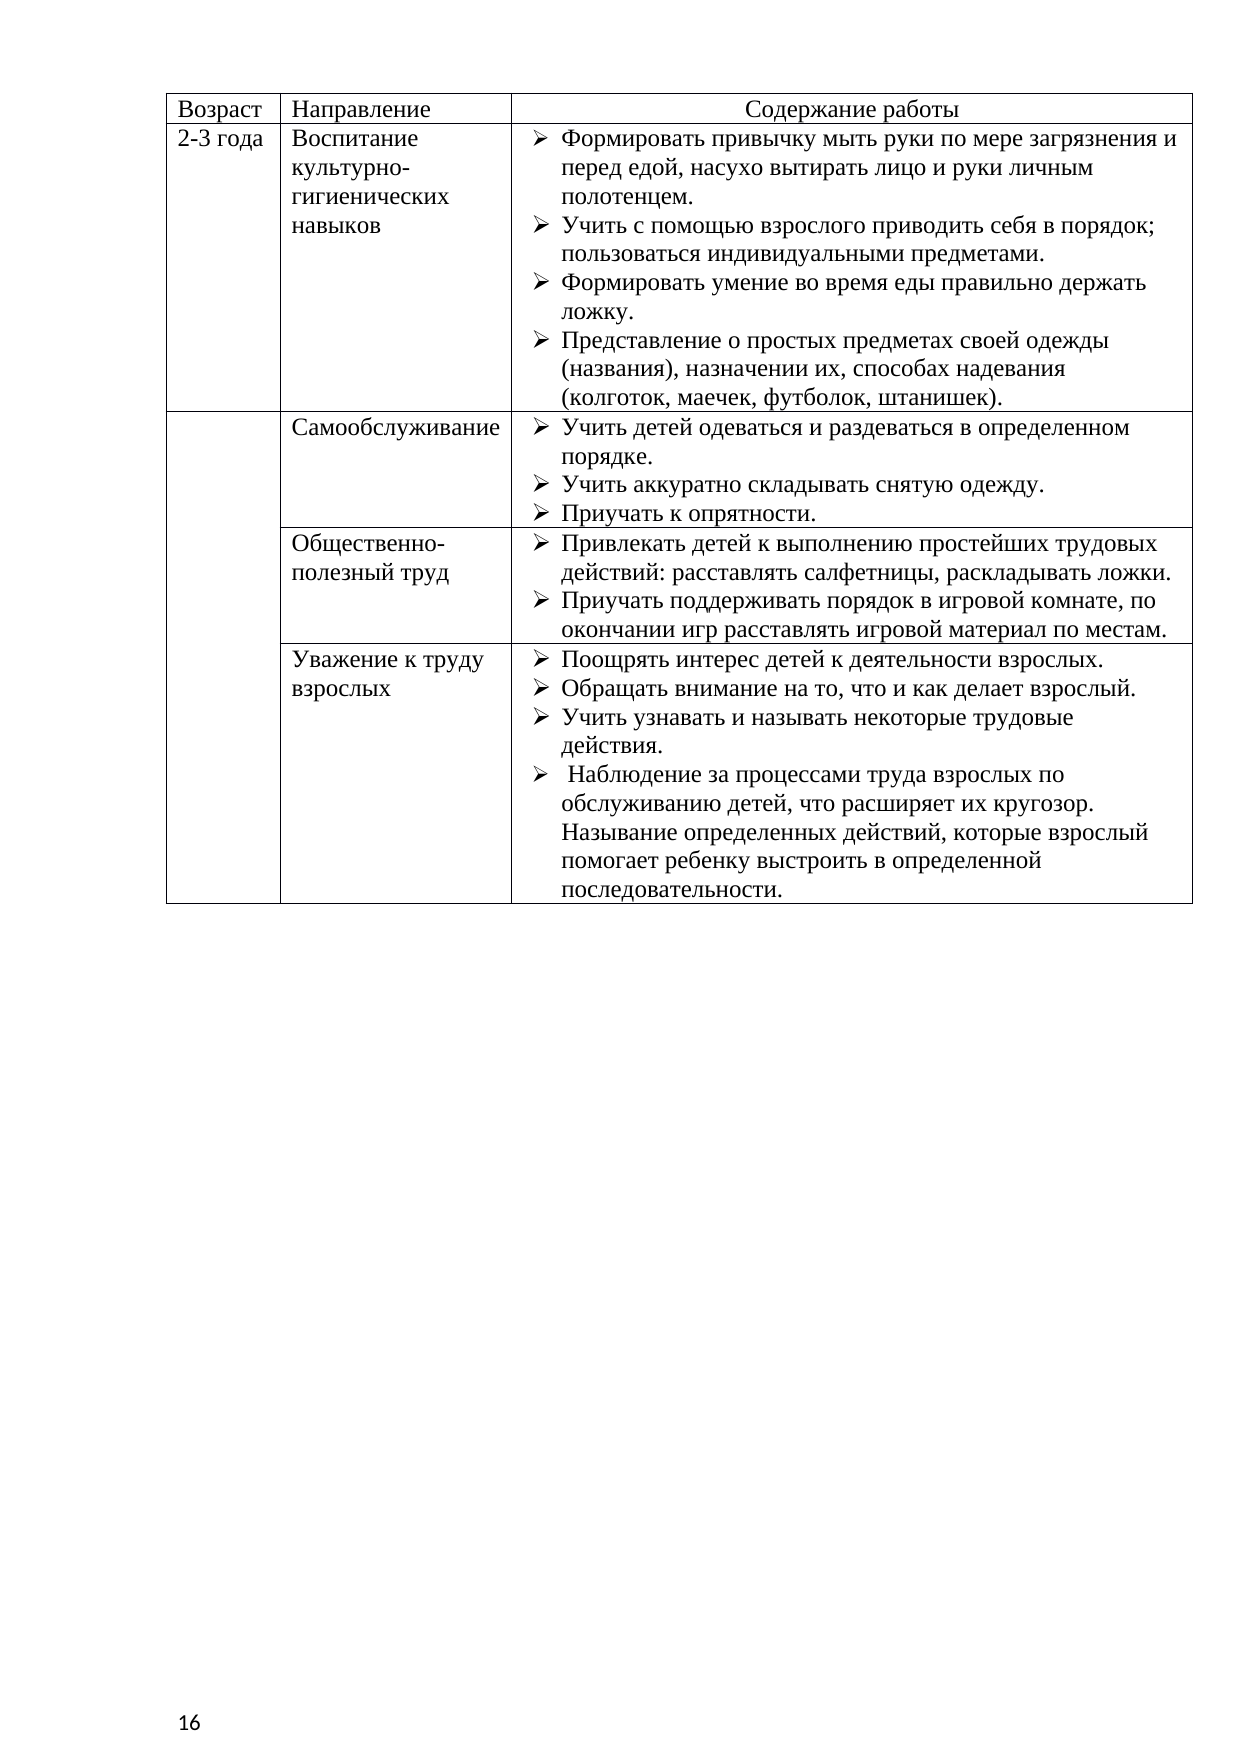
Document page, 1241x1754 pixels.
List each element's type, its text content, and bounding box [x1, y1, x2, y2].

table_header Направление [281, 94, 511, 122]
table_cell Формировать привычку мыть руки по мере загрязнения и перед едой, насухо вытирать лицо и руки личным полотенцем. Учить с помощью взрослого приводить себя в порядок; пользоваться индивидуальными предметами. Формировать умение во время еды правильно держать ложку. Представление о простых предметах своей одежды (названия), назначении их, способах надевания (колготок, маечек, футболок, штанишек). [512, 124, 1192, 411]
table_cell Уважение к труду взрослых [281, 644, 511, 903]
table_header Содержание работы [512, 94, 1192, 122]
table_cell Привлекать детей к выполнению простейших трудовых действий: расставлять салфетницы, раскладывать ложки. Приучать поддерживать порядок в игровой комнате, по окончании игр расставлять игровой материал по местам. [512, 528, 1192, 643]
table_cell Учить детей одеваться и раздеваться в определенном порядке. Учить аккуратно складывать снятую одежду. Приучать к опрятности. [512, 412, 1192, 527]
table_cell Поощрять интерес детей к деятельности взрослых. Обращать внимание на то, что и как делает взрослый. Учить узнавать и называть некоторые трудовые действия. Наблюдение за процессами труда взрослых по обслуживанию детей, что расширяет их кругозор. Называние определенных действий, которые взрослый помогает ребенку выстроить в определенной последовательности. [512, 644, 1192, 903]
table_cell 2-3 года [167, 124, 280, 411]
table_cell Общественно-полезный труд [281, 528, 511, 643]
table_cell Воспитание культурно-гигиенических навыков [281, 124, 511, 411]
table_cell [167, 412, 280, 903]
table_header Возраст [167, 94, 280, 122]
table_cell Самообслуживание [281, 412, 511, 527]
